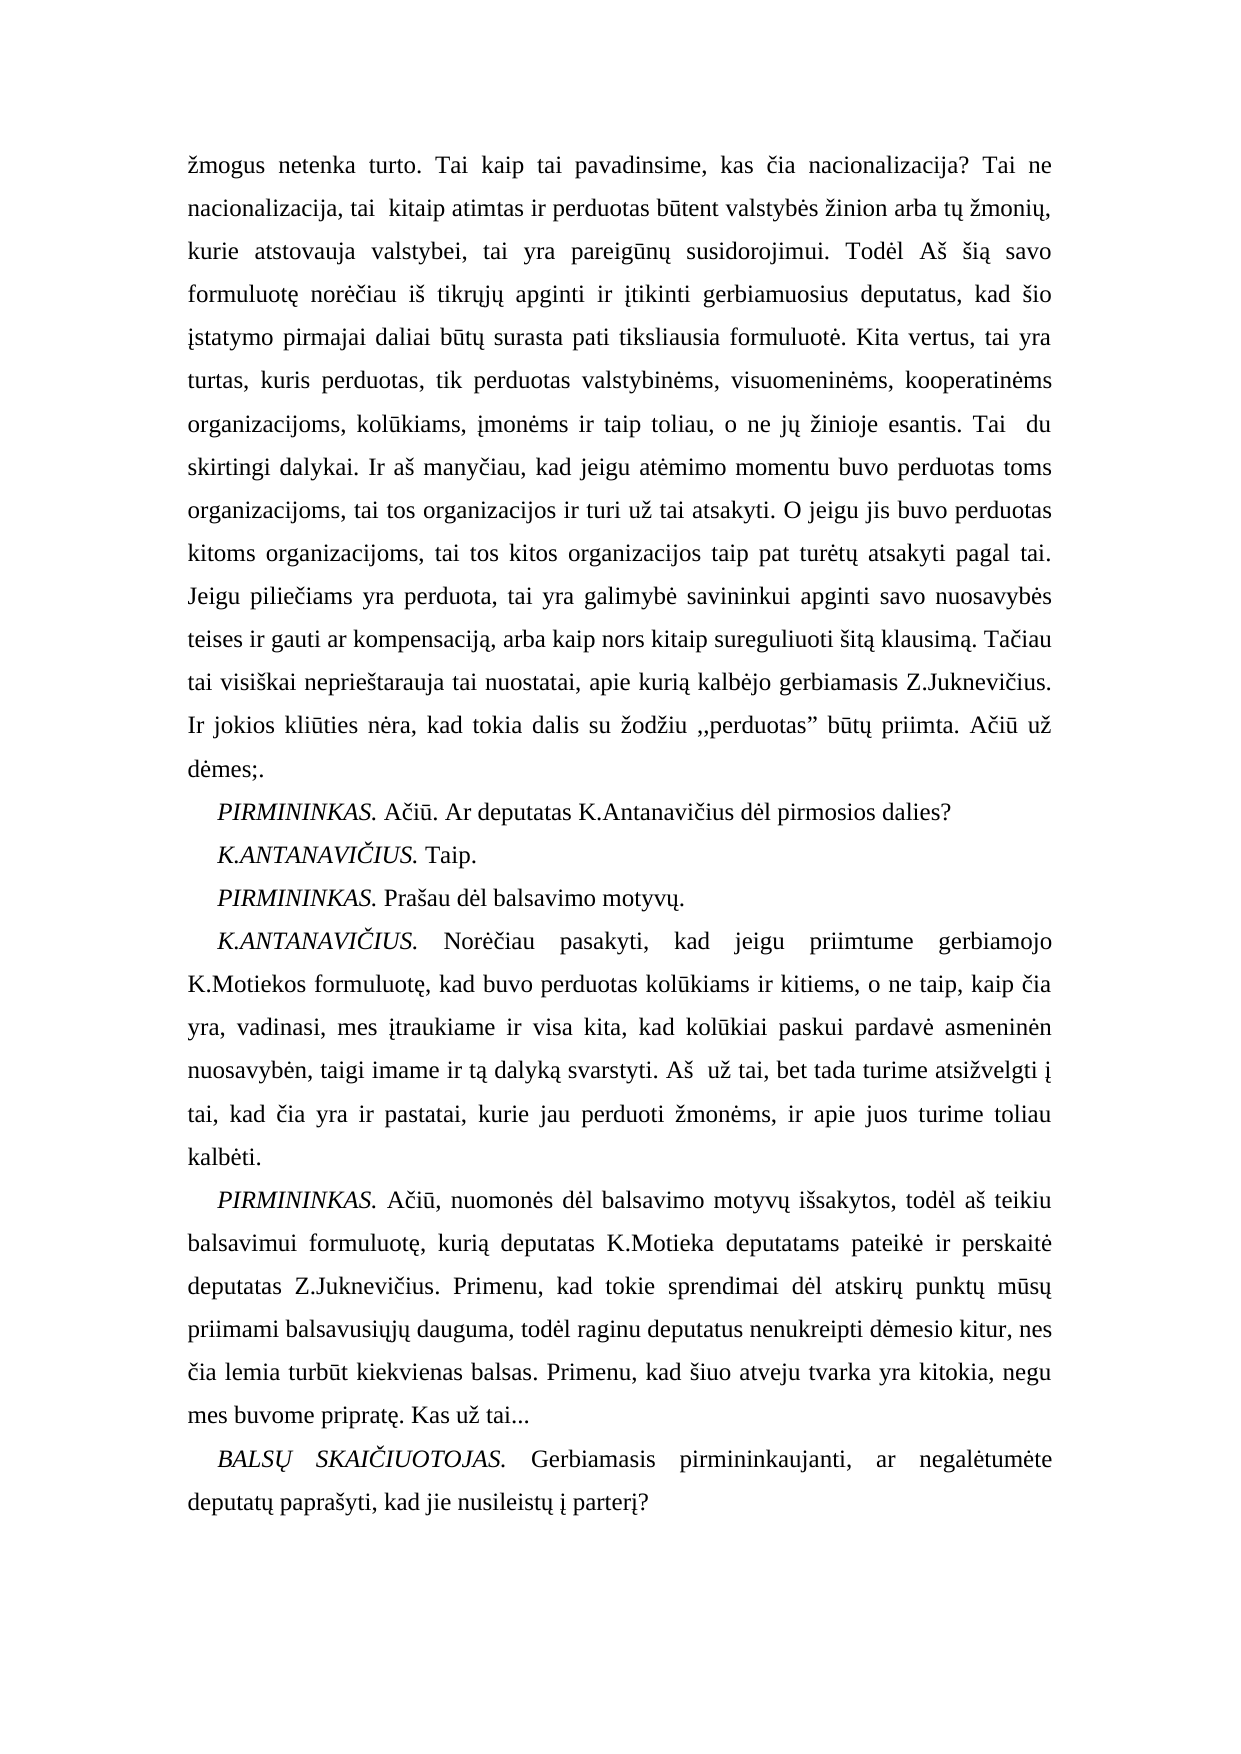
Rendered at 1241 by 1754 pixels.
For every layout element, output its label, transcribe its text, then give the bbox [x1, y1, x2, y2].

text PIRMININKAS. Ačiū. Ar deputatas K.Antanavičius dėl pirmosios dalies? [187, 797, 1053, 826]
text žmogus netenka turto. Tai kaip tai pavadinsime, kas čia nacionalizacija? Tai ne nacionalizacija, tai kitaip atimtas ir perduotas būtent valstybės žinion arba tų žmonių, kurie atstovauja valstybei, tai yra pareigūnų susidorojimui. Todėl Aš šią savo formuluotę norėčiau iš tikrųjų apginti ir įtikinti gerbiamuosius deputatus, kad šio įstatymo pirmajai daliai būtų surasta pati tiksliausia formuluotė. Kita vertus, tai yra turtas, kuris perduotas, tik perduotas valstybinėms, visuomeninėms, kooperatinėms organizacijoms, kolūkiams, įmonėms ir taip toliau, o ne jų žinioje esantis. Tai du skirtingi dalykai. Ir aš manyčiau, kad jeigu atėmimo momentu buvo perduotas toms organizacijoms, tai tos organizacijos ir turi už tai atsakyti. O jeigu jis buvo perduotas kitoms organizacijoms, tai tos kitos organizacijos taip pat turėtų atsakyti pagal tai. Jeigu piliečiams yra perduota, tai yra galimybė savininkui apginti savo nuosavybės teises ir gauti ar kompensaciją, arba kaip nors kitaip sureguliuoti šitą klausimą. Tačiau tai visiškai neprieštarauja tai nuostatai, apie kurią kalbėjo gerbiamasis Z.Juknevičius. Ir jokios kliūties nėra, kad tokia dalis su žodžiu ,,perduotas” būtų priimta. Ačiū už dėmes;. [187, 150, 1053, 782]
text K.ANTANAVIČIUS. Norėčiau pasakyti, kad jeigu priimtume gerbiamojo K.Motiekos formuluotę, kad buvo perduotas kolūkiams ir kitiems, o ne taip, kaip čia yra, vadinasi, mes įtraukiame ir visa kita, kad kolūkiai paskui pardavė asmeninėn nuosavybėn, taigi imame ir tą dalyką svarstyti. Aš už tai, bet tada turime atsižvelgti į tai, kad čia yra ir pastatai, kurie jau perduoti žmonėms, ir apie juos turime toliau kalbėti. [187, 926, 1053, 1171]
text K.ANTANAVIČIUS. Taip. [187, 840, 1053, 869]
text PIRMININKAS. Prašau dėl balsavimo motyvų. [187, 883, 1053, 912]
text BALSŲ SKAIČIUOTOJAS. Gerbiamasis pirmininkaujanti, ar negalėtumėte deputatų paprašyti, kad jie nusileistų į parterį? [187, 1444, 1053, 1516]
text PIRMININKAS. Ačiū, nuomonės dėl balsavimo motyvų išsakytos, todėl aš teikiu balsavimui formuluotę, kurią deputatas K.Motieka deputatams pateikė ir perskaitė deputatas Z.Juknevičius. Primenu, kad tokie sprendimai dėl atskirų punktų mūsų priimami balsavusiųjų dauguma, todėl raginu deputatus nenukreipti dėmesio kitur, nes čia lemia turbūt kiekvienas balsas. Primenu, kad šiuo atveju tvarka yra kitokia, negu mes buvome pripratę. Kas už tai... [187, 1185, 1053, 1429]
